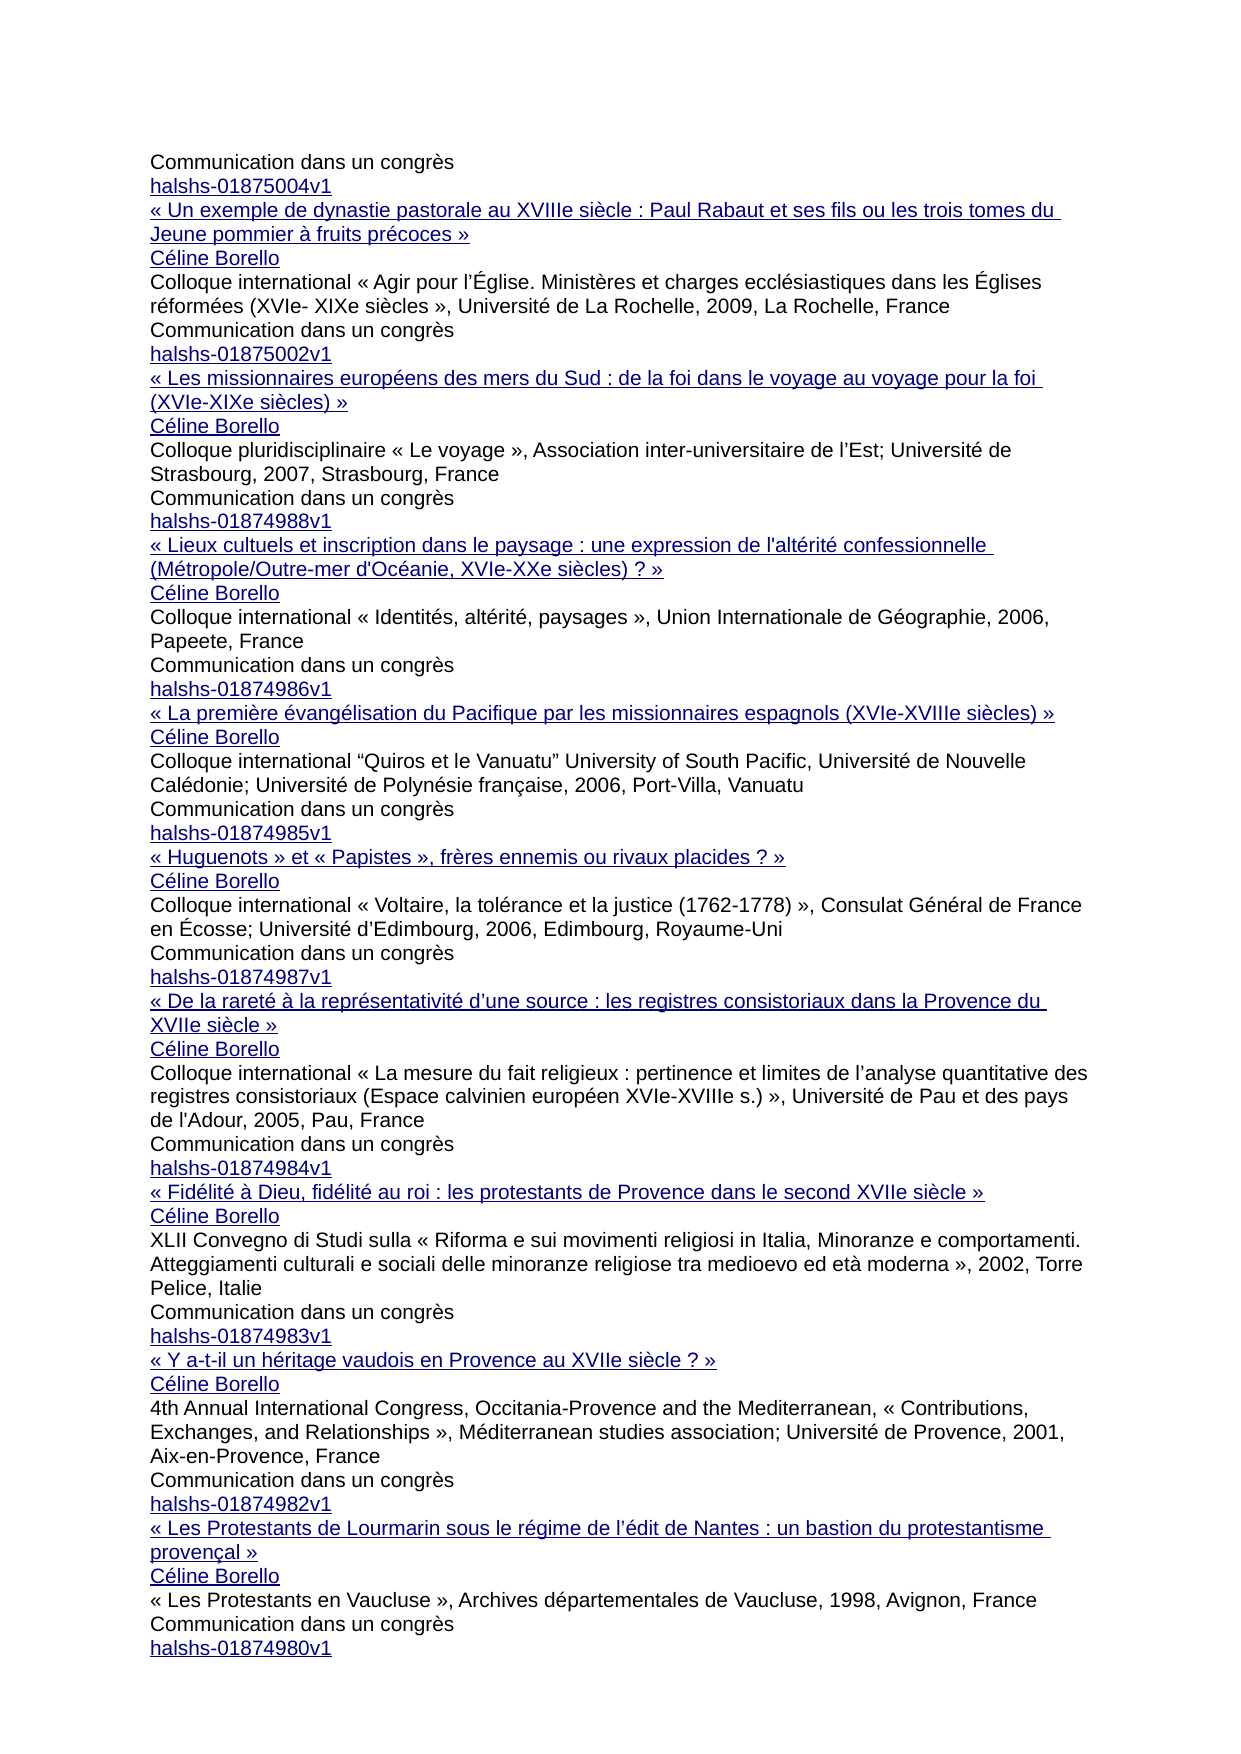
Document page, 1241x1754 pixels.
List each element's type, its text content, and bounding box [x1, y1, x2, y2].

table_cell « Huguenots » et « Papistes », frères ennemis ou rivaux placides ? » Céline Borello Colloque international « Voltaire, la tolérance et la justice (1762-1778) », Consulat Général de France en Écosse; Université d’Edimbourg, 2006, Edimbourg, Royaume-Uni Communication dans un congrès halshs-01874987v1 [150, 845, 1090, 988]
table_cell « Lieux cultuels et inscription dans le paysage : une expression de l'altérité confessionnelle (Métropole/Outre-mer d'Océanie, XVIe-XXe siècles) ? » Céline Borello Colloque international « Identités, altérité, paysages », Union Internationale de Géographie, 2006, Papeete, France Communication dans un congrès halshs-01874986v1 [150, 533, 1090, 701]
table_cell « De la rareté à la représentativité d’une source : les registres consistoriaux dans la Provence du XVIIe siècle » Céline Borello Colloque international « La mesure du fait religieux : pertinence et limites de l’analyse quantitative des registres consistoriaux (Espace calvinien européen XVIe-XVIIIe s.) », Université de Pau et des pays de l'Adour, 2005, Pau, France Communication dans un congrès halshs-01874984v1 [150, 989, 1090, 1180]
table_cell « Les Protestants de Lourmarin sous le régime de l’édit de Nantes : un bastion du protestantisme provençal » Céline Borello « Les Protestants en Vaucluse », Archives départementales de Vaucluse, 1998, Avignon, France Communication dans un congrès halshs-01874980v1 [150, 1516, 1090, 1659]
table_cell « Y a-t-il un héritage vaudois en Provence au XVIIe siècle ? » Céline Borello 4th Annual International Congress, Occitania-Provence and the Mediterranean, « Contributions, Exchanges, and Relationships », Méditerranean studies association; Université de Provence, 2001, Aix-en-Provence, France Communication dans un congrès halshs-01874982v1 [150, 1348, 1090, 1516]
table_cell « La première évangélisation du Pacifique par les missionnaires espagnols (XVIe-XVIIIe siècles) » Céline Borello Colloque international “Quiros et le Vanuatu” University of South Pacific, Université de Nouvelle Calédonie; Université de Polynésie française, 2006, Port-Villa, Vanuatu Communication dans un congrès halshs-01874985v1 [150, 701, 1090, 845]
table_cell « Un exemple de dynastie pastorale au XVIIIe siècle : Paul Rabaut et ses fils ou les trois tomes du Jeune pommier à fruits précoces » Céline Borello Colloque international « Agir pour l’Église. Ministères et charges ecclésiastiques dans les Églises réformées (XVIe- XIXe siècles », Université de La Rochelle, 2009, La Rochelle, France Communication dans un congrès halshs-01875002v1 [150, 198, 1090, 366]
table_cell Communication dans un congrès halshs-01875004v1 [150, 150, 1090, 198]
table_cell « Fidélité à Dieu, fidélité au roi : les protestants de Provence dans le second XVIIe siècle » Céline Borello XLII Convegno di Studi sulla « Riforma e sui movimenti religiosi in Italia, Minoranze e comportamenti. Atteggiamenti culturali e sociali delle minoranze religiose tra medioevo ed età moderna », 2002, Torre Pelice, Italie Communication dans un congrès halshs-01874983v1 [150, 1180, 1090, 1348]
table_cell « Les missionnaires européens des mers du Sud : de la foi dans le voyage au voyage pour la foi (XVIe-XIXe siècles) » Céline Borello Colloque pluridisciplinaire « Le voyage », Association inter-universitaire de l’Est; Université de Strasbourg, 2007, Strasbourg, France Communication dans un congrès halshs-01874988v1 [150, 366, 1090, 533]
